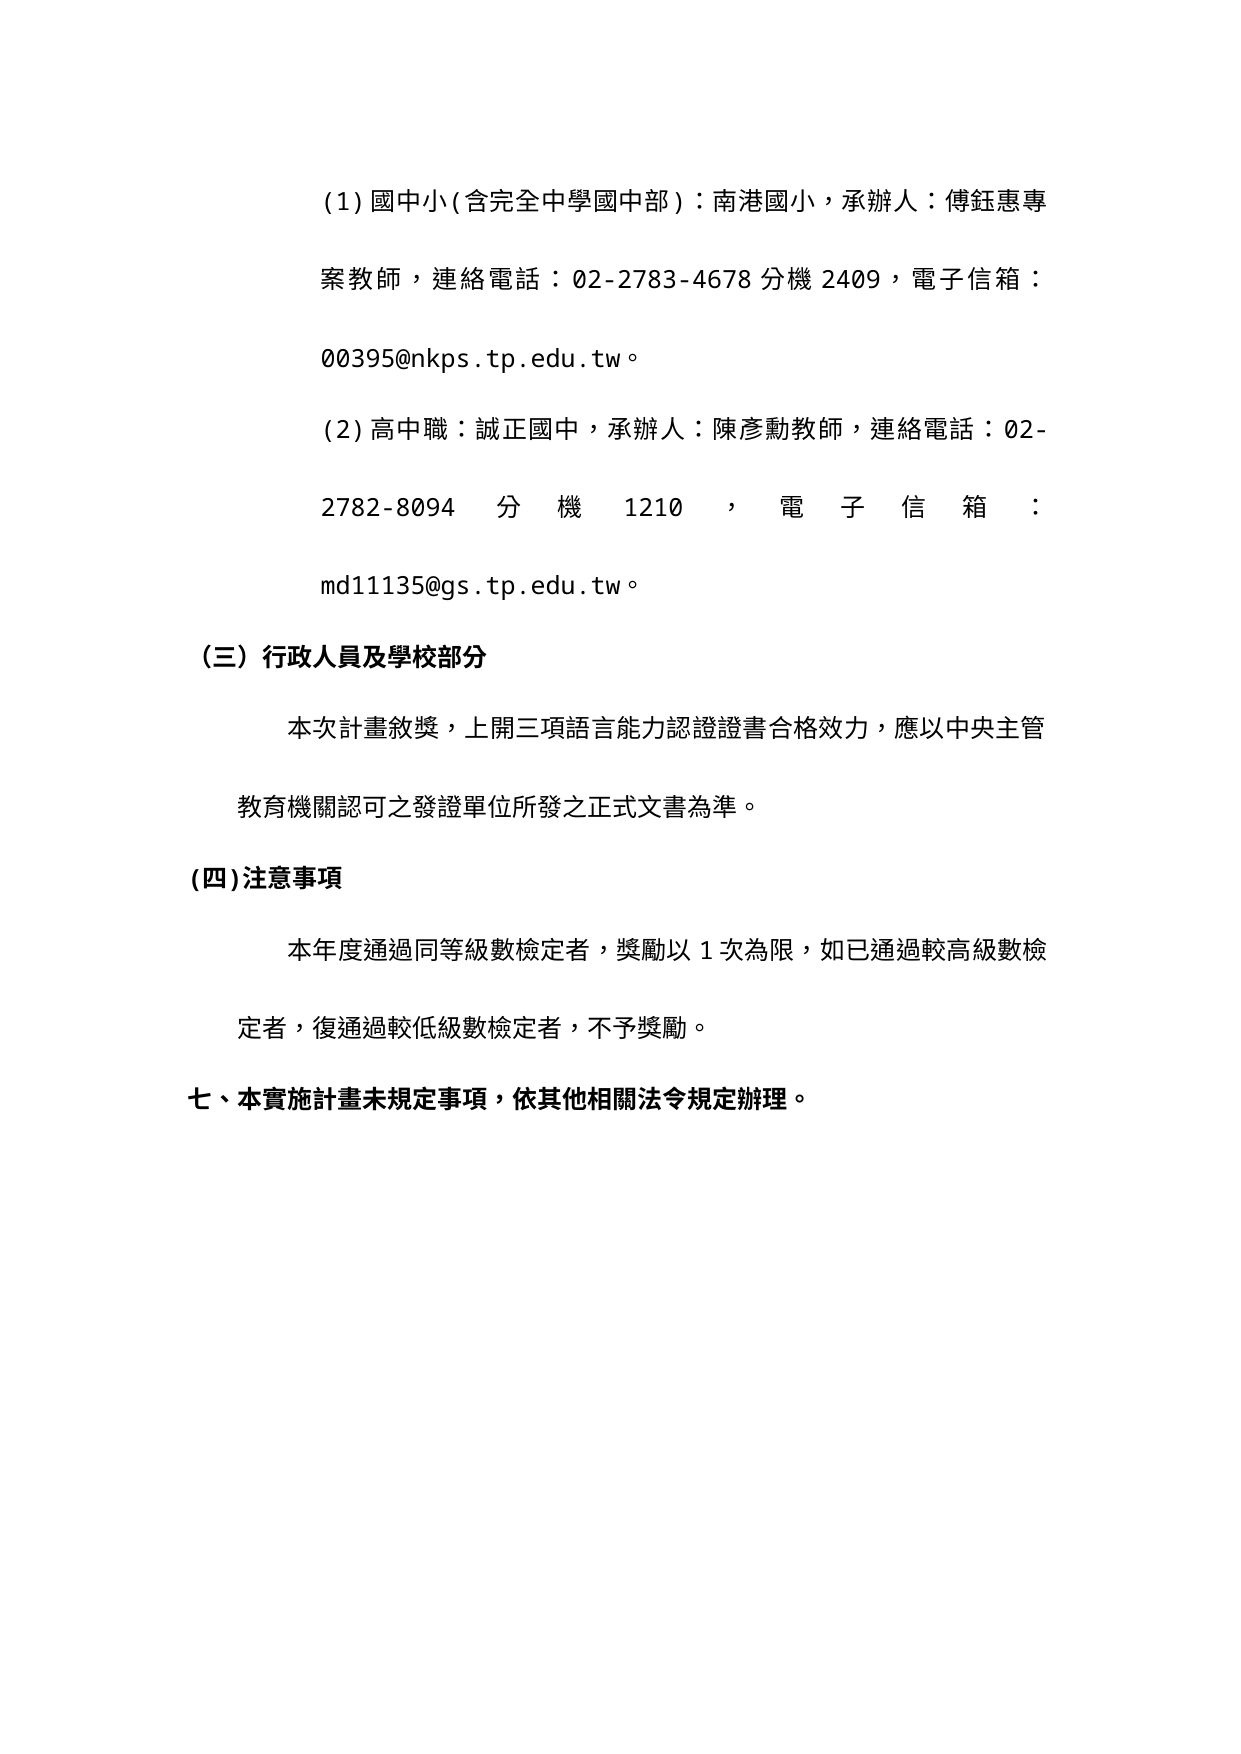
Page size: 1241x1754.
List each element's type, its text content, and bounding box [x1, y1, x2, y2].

text 七、本實施計畫未規定事項，依其他相關法令規定辦理。 [187, 1056, 1048, 1119]
text 本次計畫敘獎，上開三項語言能力認證證書合格效力，應以中央主管教育機關認可之發證單位所發之正式文書為準。 [237, 685, 1048, 826]
list 高中職：誠正國中，承辦人：陳彥勳教師，連絡電話：02-2782-8094分機1210，電子信箱：md11135@gs.tp.edu.tw。 [320, 386, 1048, 605]
text （三）行政人員及學校部分 [187, 614, 1048, 676]
text 本年度通過同等級數檢定者，獎勵以1次為限，如已通過較高級數檢定者，復通過較低級數檢定者，不予獎勵。 [237, 907, 1048, 1047]
text (四)注意事項 [187, 835, 1048, 898]
list 國中小(含完全中學國中部)：南港國小，承辦人：傅鈺惠專案教師，連絡電話：02-2783-4678分機2409，電子信箱：00395@nkps.tp.edu.tw。 [320, 158, 1048, 377]
